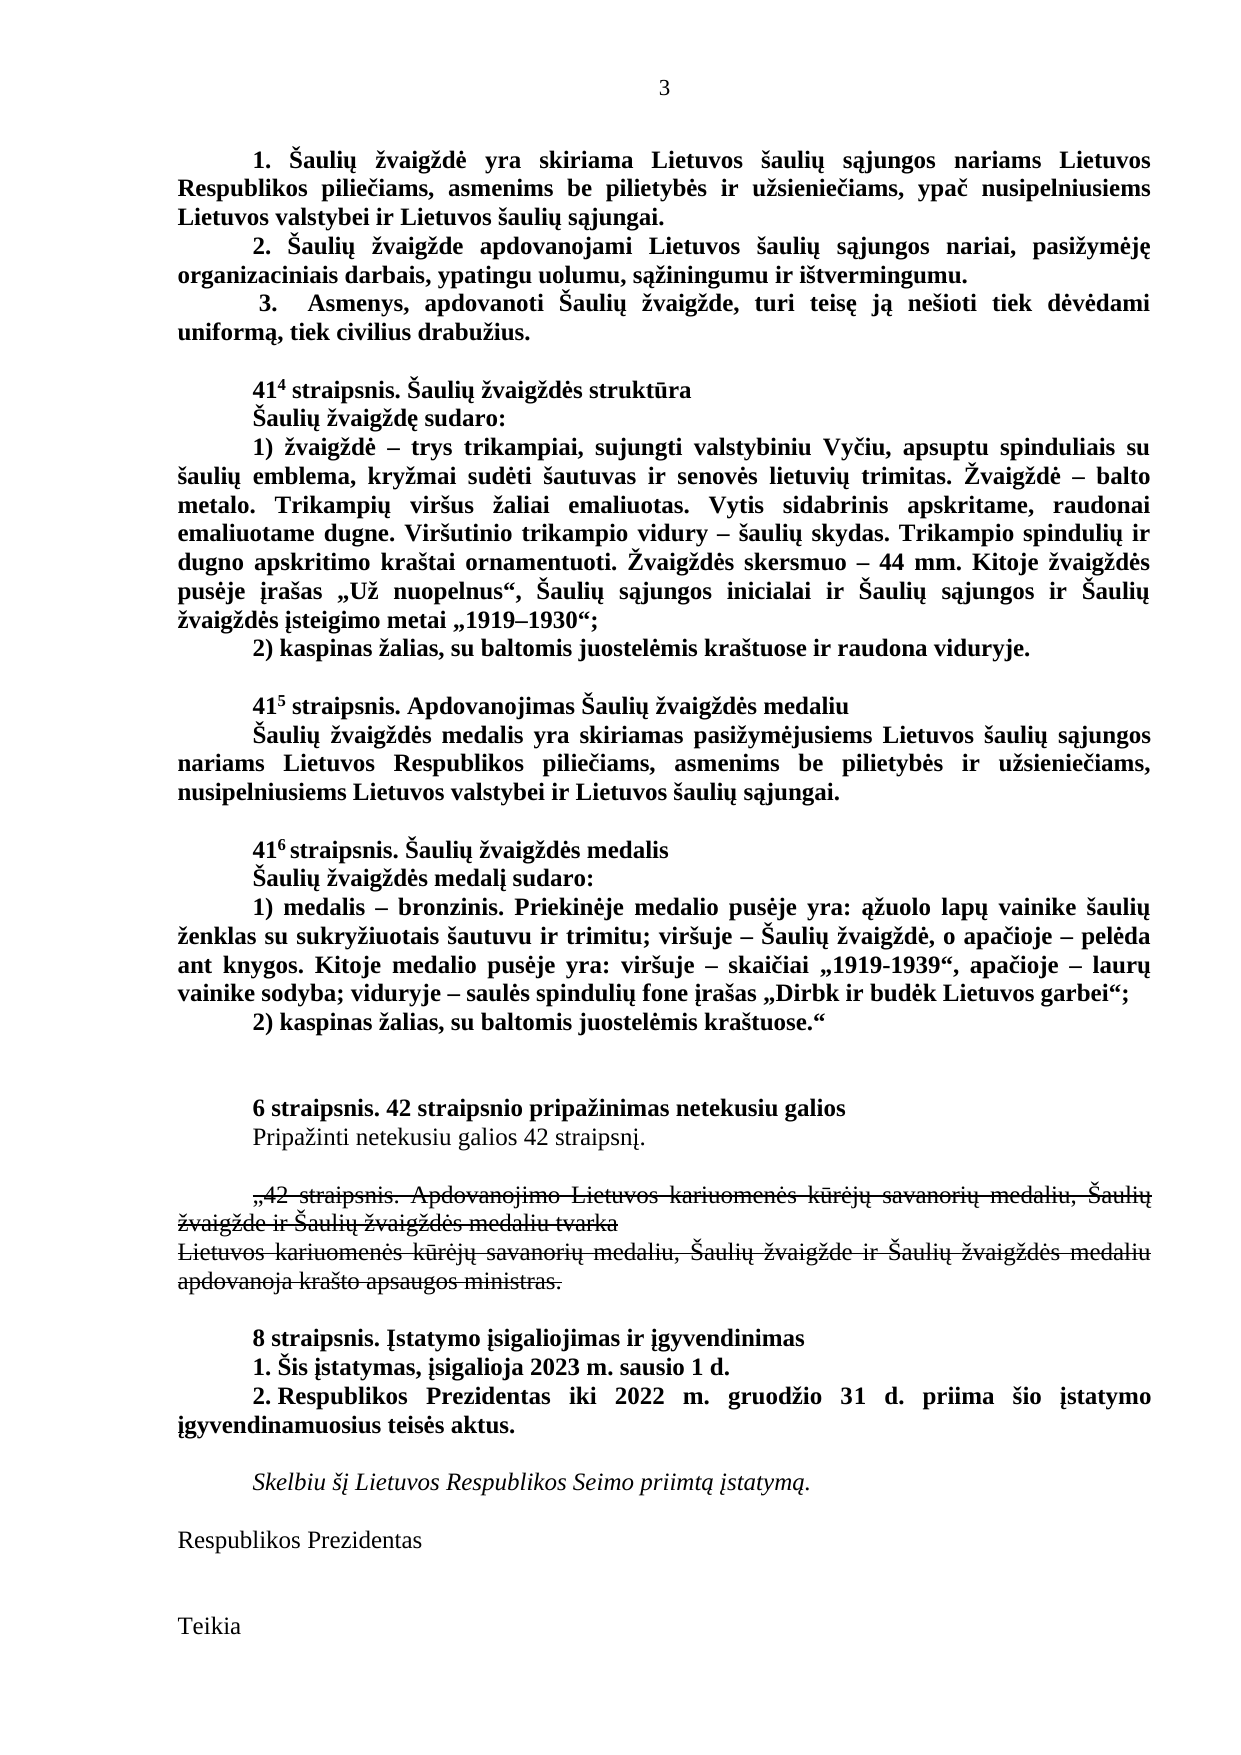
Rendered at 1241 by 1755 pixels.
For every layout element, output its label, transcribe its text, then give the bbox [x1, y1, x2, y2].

text Šaulių žvaigždės medalis yra skiriamas pasižymėjusiems Lietuvos šaulių sąjungos nariams Lietuvos Respublikos piliečiams, asmenims be pilietybės ir užsieniečiams, nusipelniusiems Lietuvos valstybei ir Lietuvos šaulių sąjungai. [177, 720, 1152, 806]
text 3. Asmenys, apdovanoti Šaulių žvaigžde, turi teisę ją nešioti tiek dėvėdami uniformą, tiek civilius drabužius. [177, 288, 1152, 346]
text 6 straipsnis. 42 straipsnio pripažinimas netekusiu galios [177, 1093, 1152, 1122]
text 1. Šaulių žvaigždė yra skiriama Lietuvos šaulių sąjungos nariams Lietuvos Respublikos piliečiams, asmenims be pilietybės ir užsieniečiams, ypač nusipelniusiems Lietuvos valstybei ir Lietuvos šaulių sąjungai. [177, 145, 1152, 231]
text Šaulių žvaigždę sudaro: [177, 403, 1152, 432]
text Skelbiu šį Lietuvos Respublikos Seimo priimtą įstatymą. [177, 1467, 1152, 1496]
text „42 straipsnis. Apdovanojimo Lietuvos kariuomenės kūrėjų savanorių medaliu, Šaulių žvaigžde ir Šaulių žvaigždės medaliu tvarka [177, 1180, 1152, 1237]
text Respublikos Prezidentas [177, 1525, 1152, 1553]
text Šaulių žvaigždės medalį sudaro: [177, 863, 1152, 892]
text 2) kaspinas žalias, su baltomis juostelėmis kraštuose.“ [177, 1007, 1152, 1036]
text 1. Šis įstatymas, įsigalioja 2023 m. sausio 1 d. [177, 1352, 1152, 1381]
text 416 straipsnis. Šaulių žvaigždės medalis [177, 835, 1152, 863]
text Pripažinti netekusiu galios 42 straipsnį. [177, 1122, 1152, 1151]
text 414 straipsnis. Šaulių žvaigždės struktūra [177, 375, 1152, 403]
text 2. Šaulių žvaigžde apdovanojami Lietuvos šaulių sąjungos nariai, pasižymėję organizaciniais darbais, ypatingu uolumu, sąžiningumu ir ištvermingumu. [177, 231, 1152, 288]
text 1) medalis – bronzinis. Priekinėje medalio pusėje yra: ąžuolo lapų vainike šaulių ženklas su sukryžiuotais šautuvu ir trimitu; viršuje – Šaulių žvaigždė, o apačioje – pelėda ant knygos. Kitoje medalio pusėje yra: viršuje – skaičiai „1919-1939“, apačioje – laurų vainike sodyba; viduryje – saulės spindulių fone įrašas „Dirbk ir budėk Lietuvos garbei“; [177, 892, 1152, 1007]
text 2. Respublikos Prezidentas iki 2022 m. gruodžio 31 d. priima šio įstatymo įgyvendinamuosius teisės aktus. [177, 1381, 1152, 1438]
text 8 straipsnis. Įstatymo įsigaliojimas ir įgyvendinimas [177, 1323, 1152, 1352]
text 415 straipsnis. Apdovanojimas Šaulių žvaigždės medaliu [177, 691, 1152, 720]
text Teikia [177, 1611, 1152, 1640]
text 2) kaspinas žalias, su baltomis juostelėmis kraštuose ir raudona viduryje. [177, 633, 1152, 662]
text 1) žvaigždė – trys trikampiai, sujungti valstybiniu Vyčiu, apsuptu spinduliais su šaulių emblema, kryžmai sudėti šautuvas ir senovės lietuvių trimitas. Žvaigždė – balto metalo. Trikampių viršus žaliai emaliuotas. Vytis sidabrinis apskritame, raudonai emaliuotame dugne. Viršutinio trikampio vidury – šaulių skydas. Trikampio spindulių ir dugno apskritimo kraštai ornamentuoti. Žvaigždės skersmuo – 44 mm. Kitoje žvaigždės pusėje įrašas „Už nuopelnus“, Šaulių sąjungos inicialai ir Šaulių sąjungos ir Šaulių žvaigždės įsteigimo metai „1919–1930“; [177, 432, 1152, 633]
text Lietuvos kariuomenės kūrėjų savanorių medaliu, Šaulių žvaigžde ir Šaulių žvaigždės medaliu apdovanoja krašto apsaugos ministras. [177, 1237, 1152, 1295]
